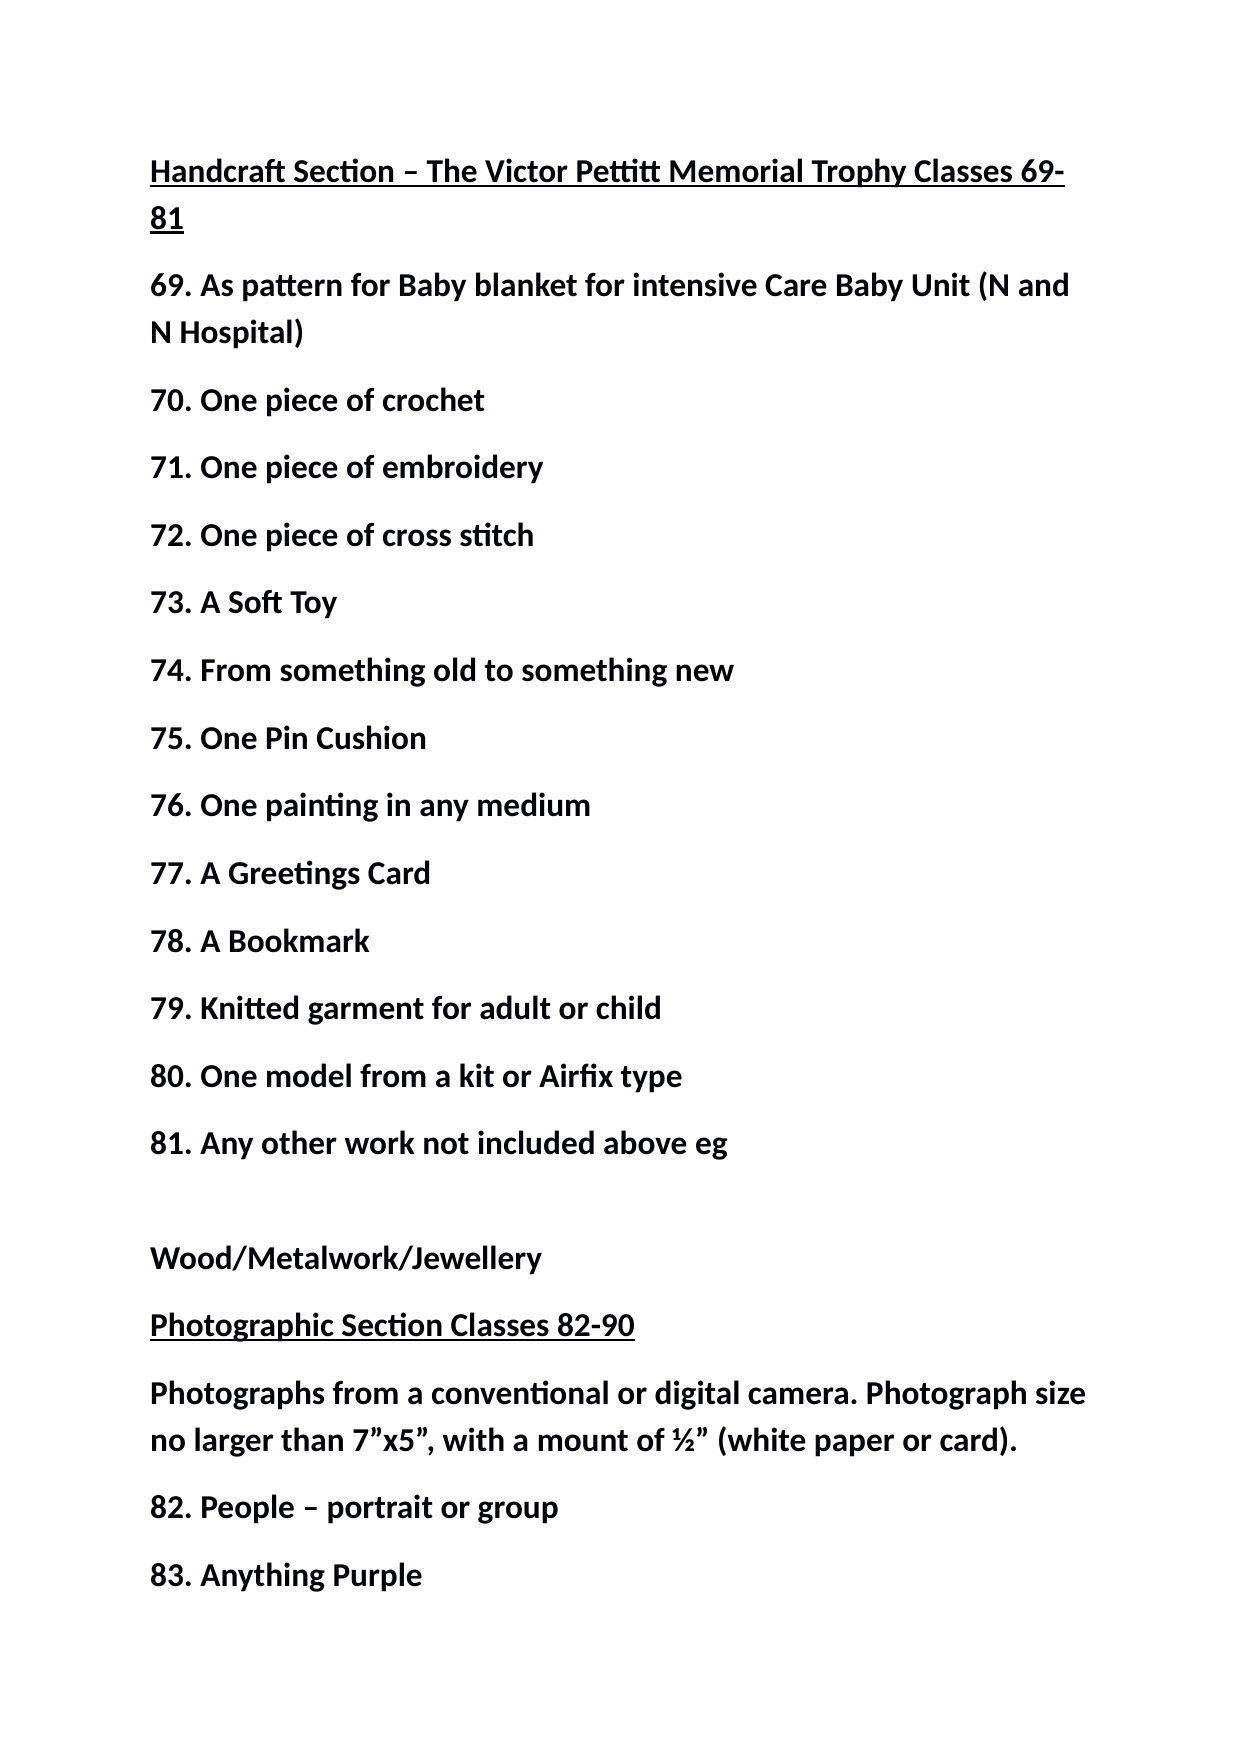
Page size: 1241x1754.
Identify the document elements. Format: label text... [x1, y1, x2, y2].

text 74. From something old to something new [150, 649, 1090, 690]
text Wood/Metalwork/Jewellery [150, 1190, 1090, 1277]
text 81. Any other work not included above eg [150, 1122, 1090, 1163]
text Photographs from a conventional or digital camera. Photograph size no larger than 7”x5”, with a mount of ½” (white paper or card). [150, 1372, 1090, 1459]
text 76. One painting in any medium [150, 784, 1090, 825]
text 71. One piece of embroidery [150, 446, 1090, 487]
text 82. People – portrait or group [150, 1486, 1090, 1527]
text 77. A Greetings Card [150, 852, 1090, 893]
text Handcraft Section – The Victor Pettitt Memorial Trophy Classes 69-81 [150, 150, 1090, 237]
text Photographic Section Classes 82-90 [150, 1304, 1090, 1345]
text 80. One model from a kit or Airfix type [150, 1055, 1090, 1096]
text 73. A Soft Toy [150, 582, 1090, 622]
text 78. A Bookmark [150, 919, 1090, 960]
text 79. Knitted garment for adult or child [150, 987, 1090, 1028]
text 69. As pattern for Baby blanket for intensive Care Baby Unit (N and N Hospital) [150, 264, 1090, 352]
text 83. Anything Purple [150, 1554, 1090, 1595]
text 75. One Pin Cushion [150, 717, 1090, 757]
text 72. One piece of cross stitch [150, 514, 1090, 555]
text 70. One piece of crochet [150, 379, 1090, 419]
